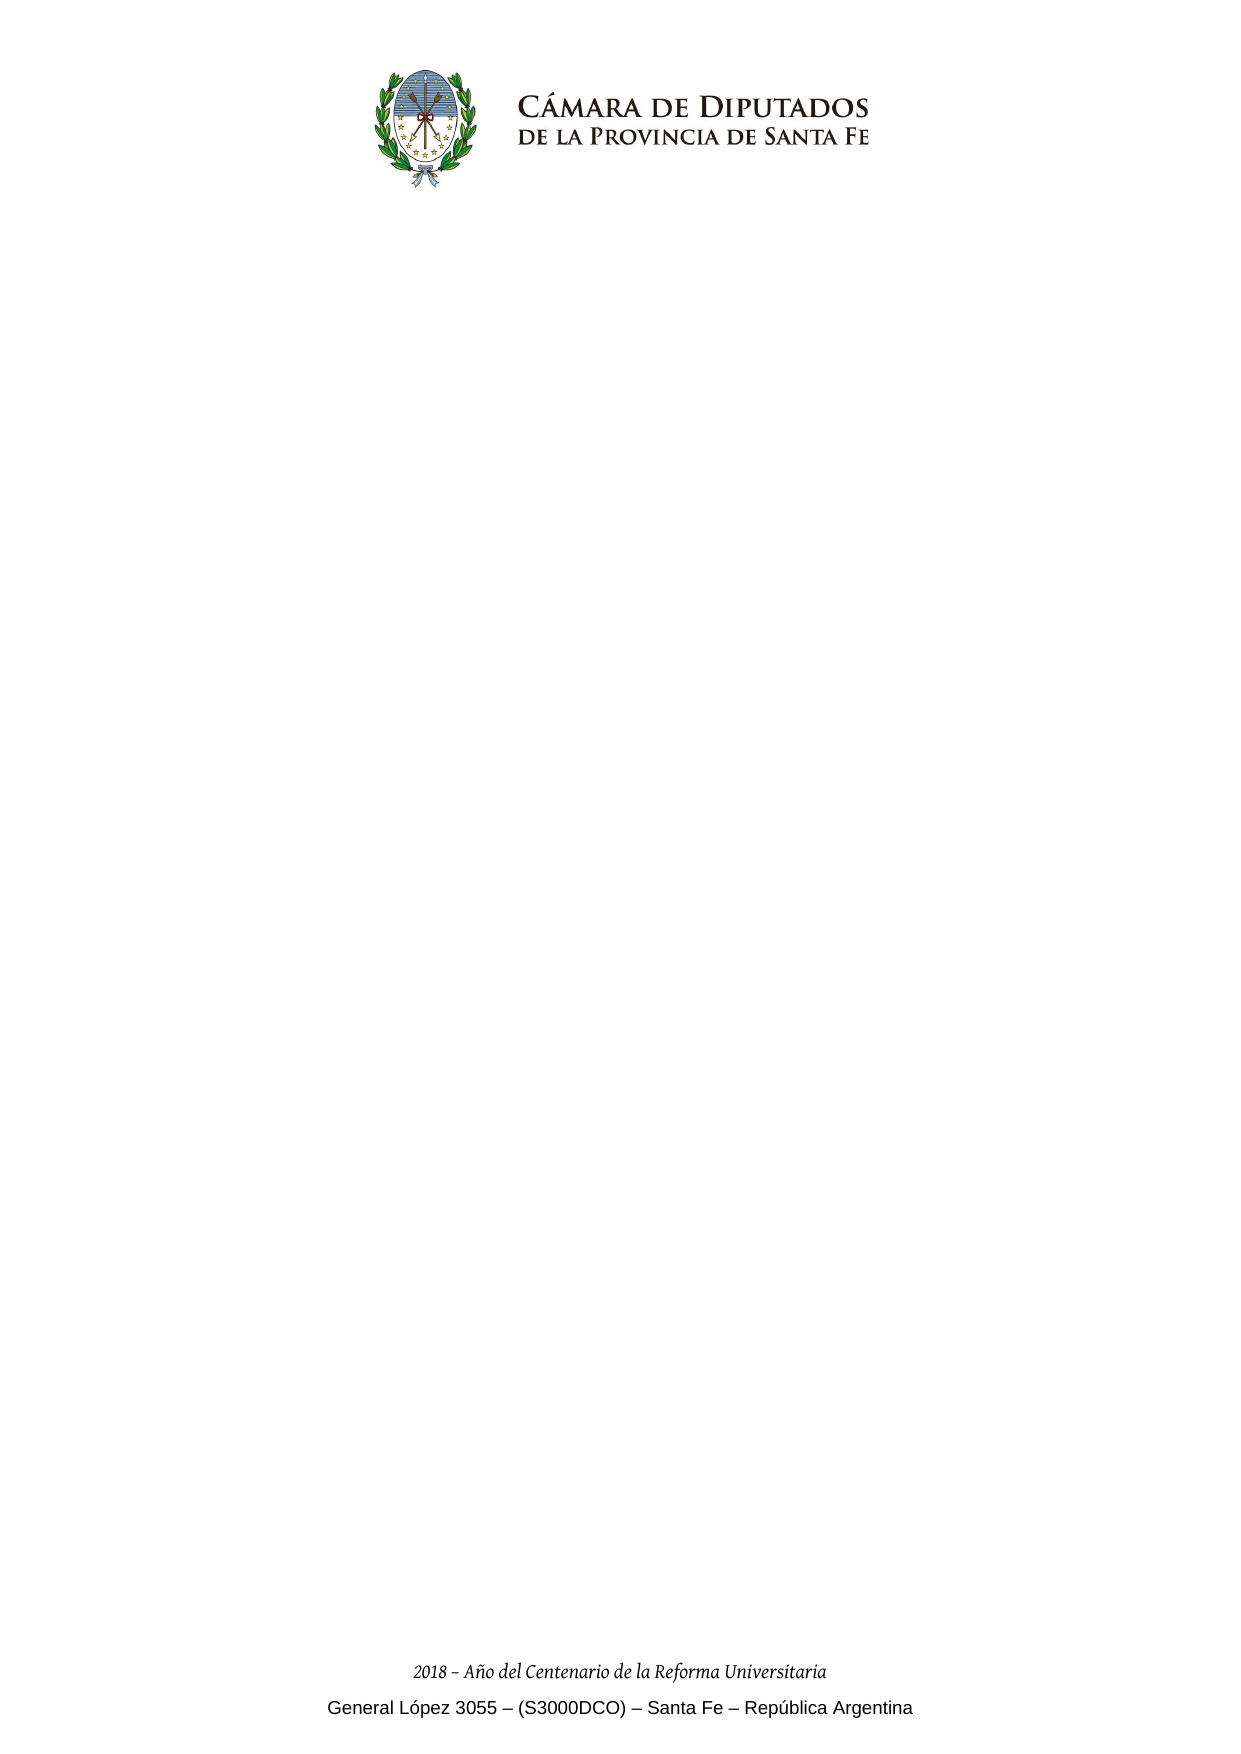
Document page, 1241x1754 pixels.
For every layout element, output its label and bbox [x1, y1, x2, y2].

picture [374, 70, 869, 192]
